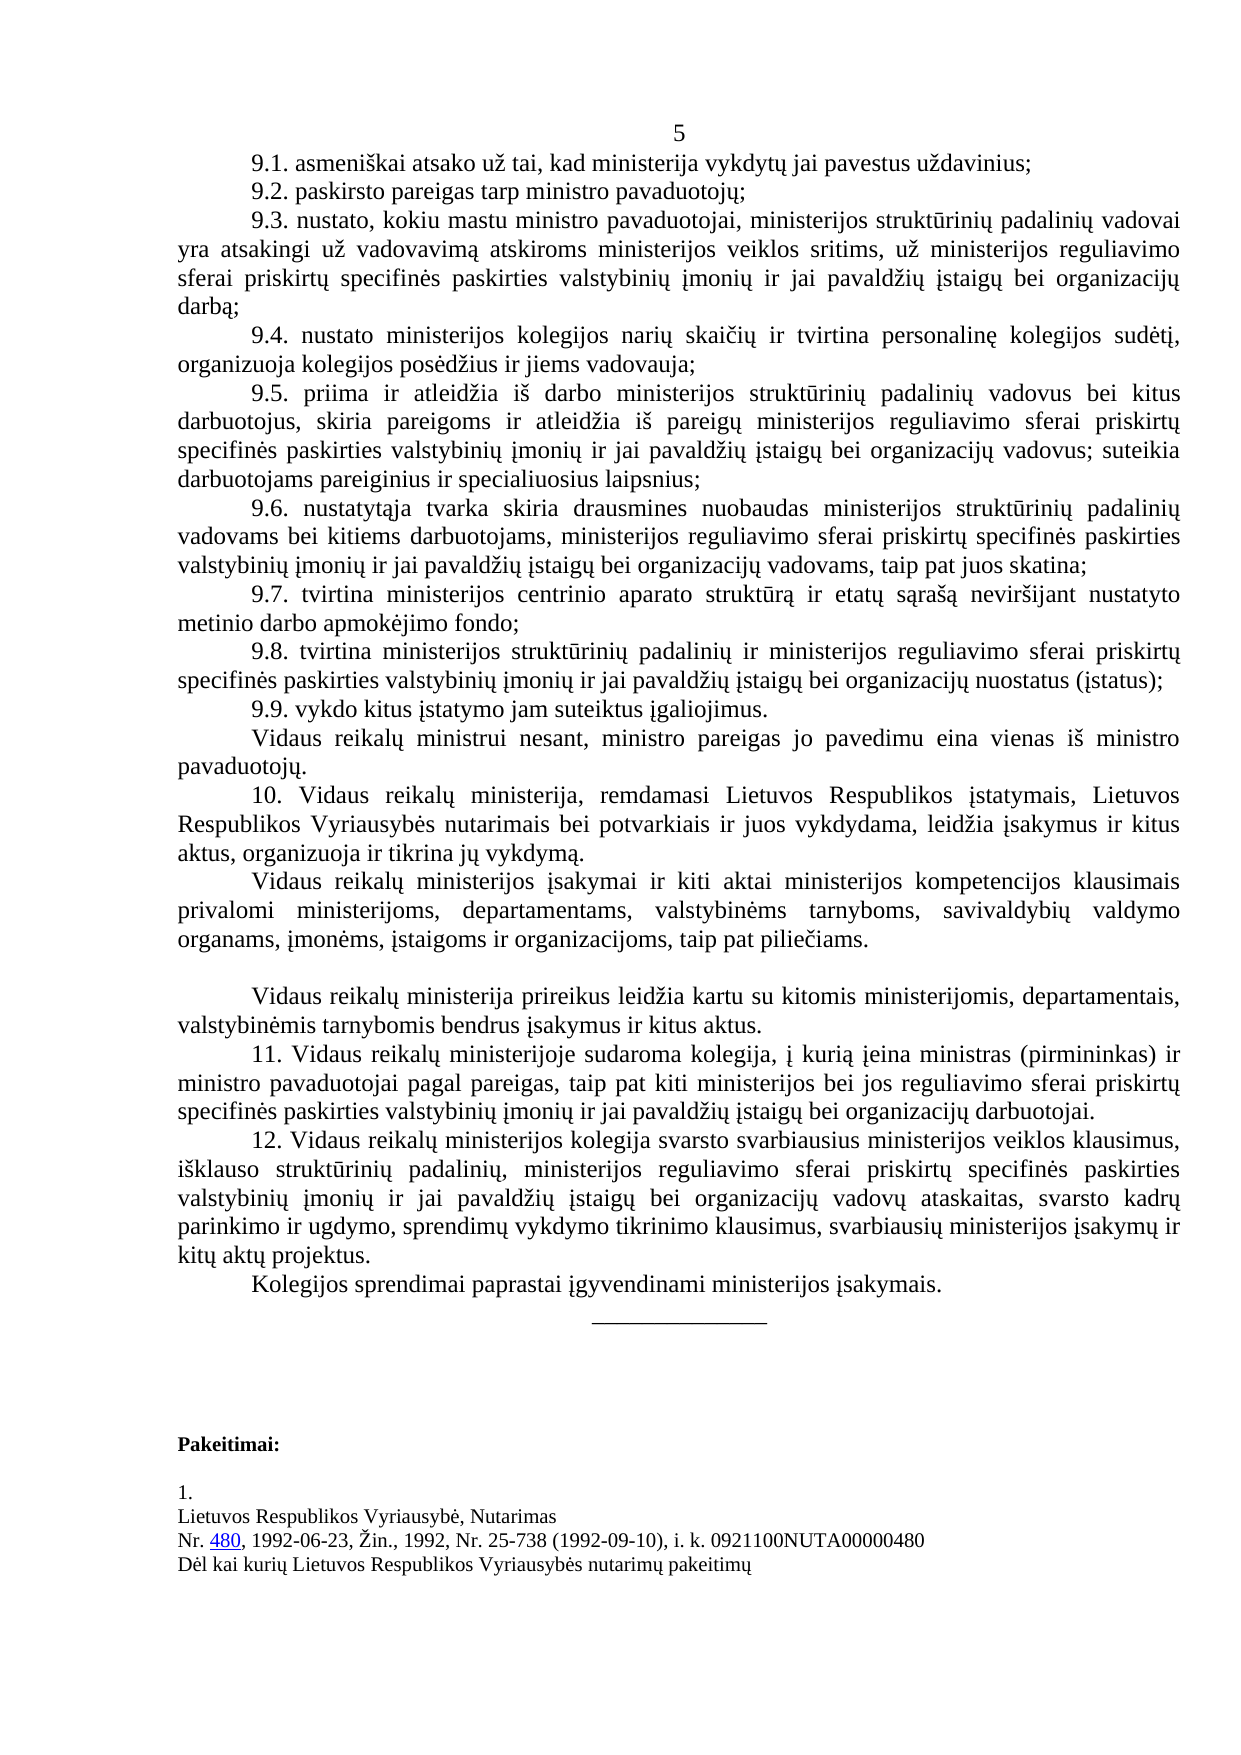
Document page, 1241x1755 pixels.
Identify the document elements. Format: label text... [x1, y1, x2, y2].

text Nr. 480, 1992-06-23, Žin., 1992, Nr. 25-738 (1992-09-10), i. k. 0921100NUTA00000480 [177, 1528, 1181, 1552]
text 9.2. paskirsto pareigas tarp ministro pavaduotojų; [177, 176, 1181, 205]
text 1. [177, 1480, 1181, 1504]
text 10. Vidaus reikalų ministerija, remdamasi Lietuvos Respublikos įstatymais, Lietuvos Respublikos Vyriausybės nutarimais bei potvarkiais ir juos vykdydama, leidžia įsakymus ir kitus aktus, organizuoja ir tikrina jų vykdymą. [177, 780, 1181, 866]
text Lietuvos Respublikos Vyriausybė, Nutarimas [177, 1504, 1181, 1528]
text 9.6. nustatytąja tvarka skiria drausmines nuobaudas ministerijos struktūrinių padalinių vadovams bei kitiems darbuotojams, ministerijos reguliavimo sferai priskirtų specifinės paskirties valstybinių įmonių ir jai pavaldžių įstaigų bei organizacijų vadovams, taip pat juos skatina; [177, 493, 1181, 579]
text Kolegijos sprendimai paprastai įgyvendinami ministerijos įsakymais. [177, 1269, 1181, 1298]
text Vidaus reikalų ministerija prireikus leidžia kartu su kitomis ministerijomis, departamentais, valstybinėmis tarnybomis bendrus įsakymus ir kitus aktus. [177, 981, 1181, 1039]
text 9.5. priima ir atleidžia iš darbo ministerijos struktūrinių padalinių vadovus bei kitus darbuotojus, skiria pareigoms ir atleidžia iš pareigų ministerijos reguliavimo sferai priskirtų specifinės paskirties valstybinių įmonių ir jai pavaldžių įstaigų bei organizacijų vadovus; suteikia darbuotojams pareiginius ir specialiuosius laipsnius; [177, 378, 1181, 493]
text 9.3. nustato, kokiu mastu ministro pavaduotojai, ministerijos struktūrinių padalinių vadovai yra atsakingi už vadovavimą atskiroms ministerijos veiklos sritims, už ministerijos reguliavimo sferai priskirtų specifinės paskirties valstybinių įmonių ir jai pavaldžių įstaigų bei organizacijų darbą; [177, 205, 1181, 320]
text 9.9. vykdo kitus įstatymo jam suteiktus įgaliojimus. [177, 694, 1181, 723]
text Vidaus reikalų ministrui nesant, ministro pareigas jo pavedimu eina vienas iš ministro pavaduotojų. [177, 723, 1181, 780]
text ______________ [177, 1298, 1181, 1326]
text Vidaus reikalų ministerijos įsakymai ir kiti aktai ministerijos kompetencijos klausimais privalomi ministerijoms, departamentams, valstybinėms tarnyboms, savivaldybių valdymo organams, įmonėms, įstaigoms ir organizacijoms, taip pat piliečiams. [177, 866, 1181, 953]
text Pakeitimai: [177, 1432, 1181, 1456]
text 11. Vidaus reikalų ministerijoje sudaroma kolegija, į kurią įeina ministras (pirmininkas) ir ministro pavaduotojai pagal pareigas, taip pat kiti ministerijos bei jos reguliavimo sferai priskirtų specifinės paskirties valstybinių įmonių ir jai pavaldžių įstaigų bei organizacijų darbuotojai. [177, 1039, 1181, 1125]
text 12. Vidaus reikalų ministerijos kolegija svarsto svarbiausius ministerijos veiklos klausimus, išklauso struktūrinių padalinių, ministerijos reguliavimo sferai priskirtų specifinės paskirties valstybinių įmonių ir jai pavaldžių įstaigų bei organizacijų vadovų ataskaitas, svarsto kadrų parinkimo ir ugdymo, sprendimų vykdymo tikrinimo klausimus, svarbiausių ministerijos įsakymų ir kitų aktų projektus. [177, 1125, 1181, 1269]
text Dėl kai kurių Lietuvos Respublikos Vyriausybės nutarimų pakeitimų [177, 1552, 1181, 1576]
text 9.4. nustato ministerijos kolegijos narių skaičių ir tvirtina personalinę kolegijos sudėtį, organizuoja kolegijos posėdžius ir jiems vadovauja; [177, 320, 1181, 378]
text 9.8. tvirtina ministerijos struktūrinių padalinių ir ministerijos reguliavimo sferai priskirtų specifinės paskirties valstybinių įmonių ir jai pavaldžių įstaigų bei organizacijų nuostatus (įstatus); [177, 636, 1181, 694]
text 9.7. tvirtina ministerijos centrinio aparato struktūrą ir etatų sąrašą neviršijant nustatyto metinio darbo apmokėjimo fondo; [177, 579, 1181, 636]
text 9.1. asmeniškai atsako už tai, kad ministerija vykdytų jai pavestus uždavinius; [177, 148, 1181, 176]
